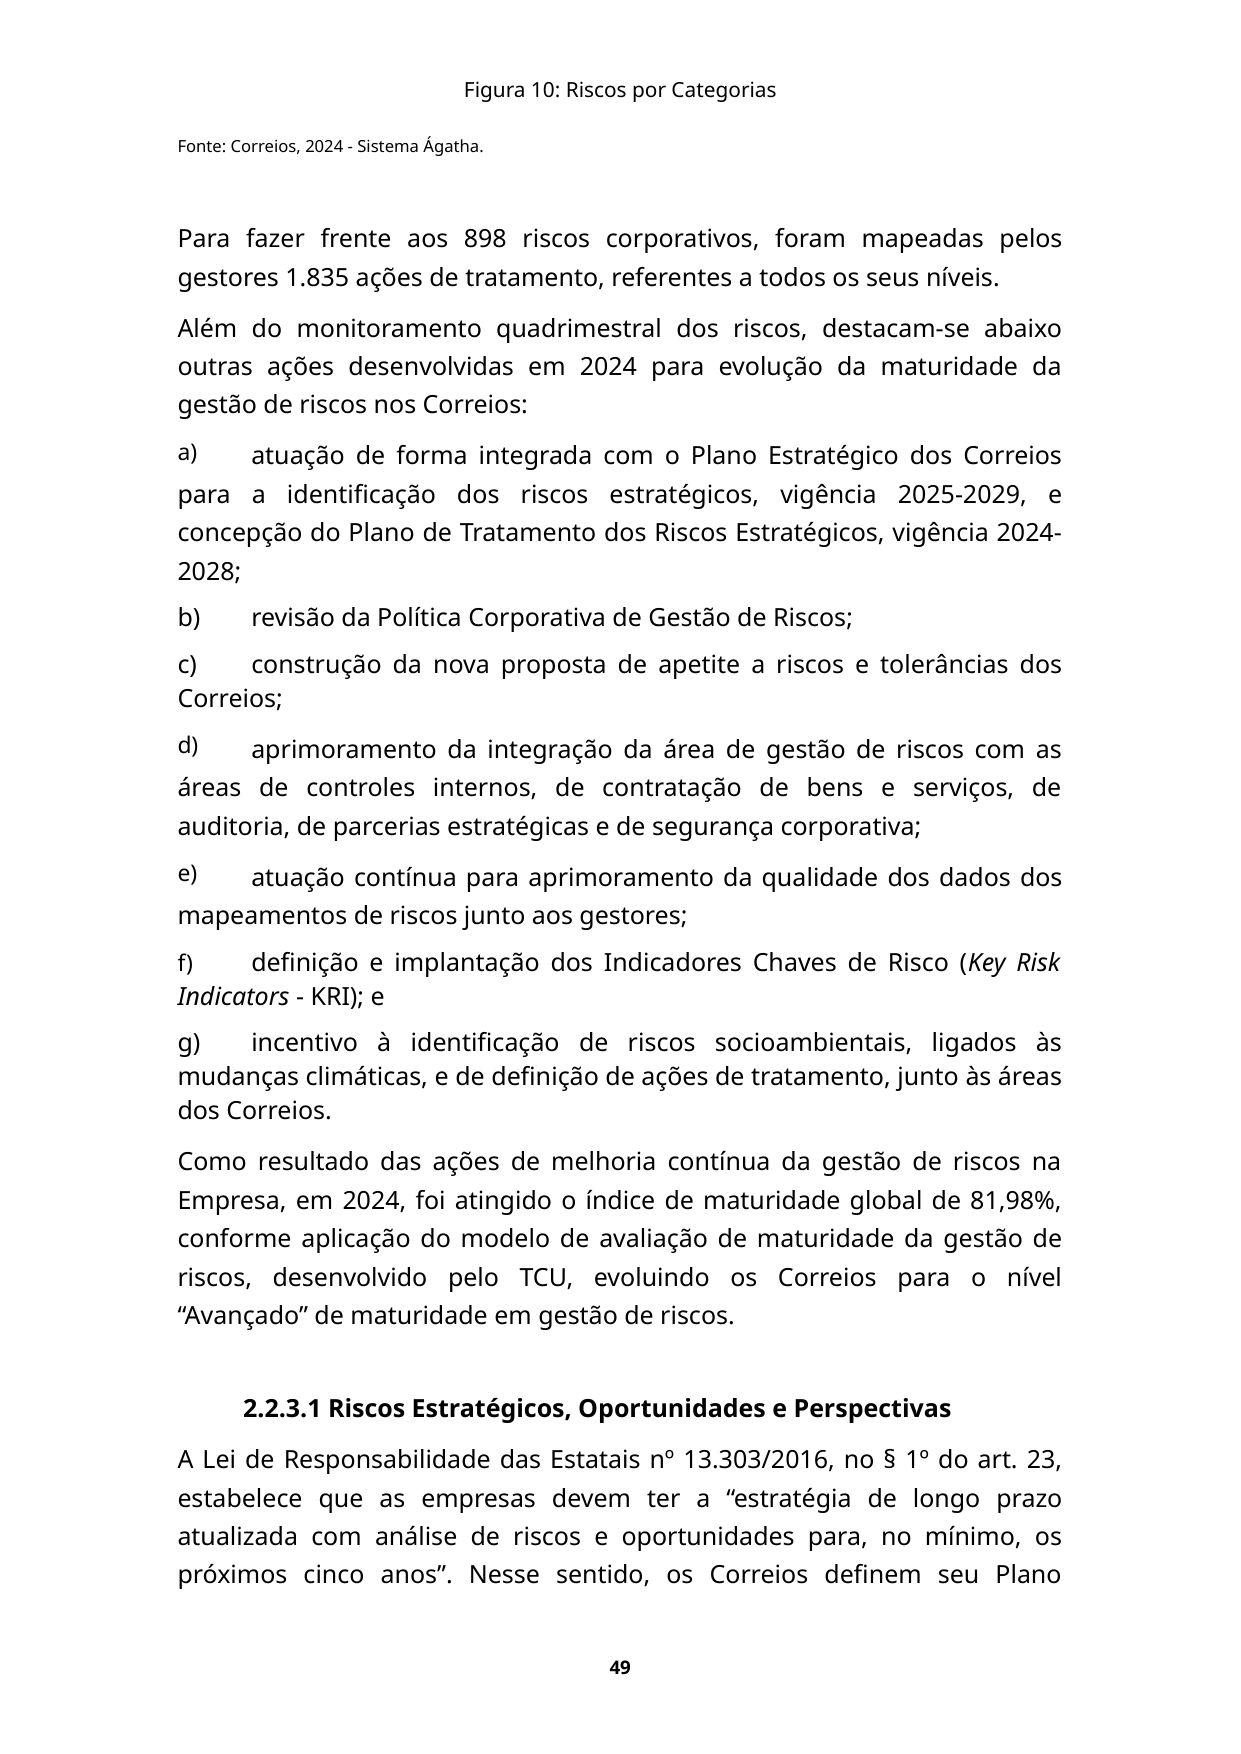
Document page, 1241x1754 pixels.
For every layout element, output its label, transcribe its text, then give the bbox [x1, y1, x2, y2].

list revisão da Política Corporativa de Gestão de Riscos; [177, 600, 1063, 634]
text Figura 10: Riscos por Categorias [177, 75, 1063, 103]
list aprimoramento da integração da área de gestão de riscos com as áreas de controles internos, de contratação de bens e serviços, de auditoria, de parcerias estratégicas e de segurança corporativa; [177, 727, 1063, 842]
list atuação contínua para aprimoramento da qualidade dos dados dos mapeamentos de riscos junto aos gestores; [177, 855, 1063, 932]
text Além do monitoramento quadrimestral dos riscos, destacam-se abaixo outras ações desenvolvidas em 2024 para evolução da maturidade da gestão de riscos nos Correios: [177, 306, 1063, 421]
list atuação de forma integrada com o Plano Estratégico dos Correios para a identificação dos riscos estratégicos, vigência 2025-2029, e concepção do Plano de Tratamento dos Riscos Estratégicos, vigência 2024-2028; [177, 434, 1063, 587]
text Como resultado das ações de melhoria contínua da gestão de riscos na Empresa, em 2024, foi atingido o índice de maturidade global de 81,98%, conforme aplicação do modelo de avaliação de maturidade da gestão de riscos, desenvolvido pelo TCU, evoluindo os Correios para o nível “Avançado” de maturidade em gestão de riscos. [177, 1139, 1063, 1332]
text A Lei de Responsabilidade das Estatais nº 13.303/2016, no § 1º do art. 23, estabelece que as empresas devem ter a “estratégia de longo prazo atualizada com análise de riscos e oportunidades para, no mínimo, os próximos cinco anos”. Nesse sentido, os Correios definem seu Plano [177, 1437, 1063, 1591]
subtitle 2.2.3.1 Riscos Estratégicos, Oportunidades e Perspectivas [177, 1391, 1063, 1425]
text Para fazer frente aos 898 riscos corporativos, foram mapeadas pelos gestores 1.835 ações de tratamento, referentes a todos os seus níveis. [177, 216, 1063, 293]
list construção da nova proposta de apetite a riscos e tolerâncias dos Correios; [177, 646, 1063, 714]
list definição e implantação dos Indicadores Chaves de Risco (Key Risk Indicators - KRI); e [177, 944, 1063, 1012]
text Fonte: Correios, 2024 - Sistema Ágatha. [177, 135, 1063, 157]
list incentivo à identificação de riscos socioambientais, ligados às mudanças climáticas, e de definição de ações de tratamento, junto às áreas dos Correios. [177, 1025, 1063, 1127]
